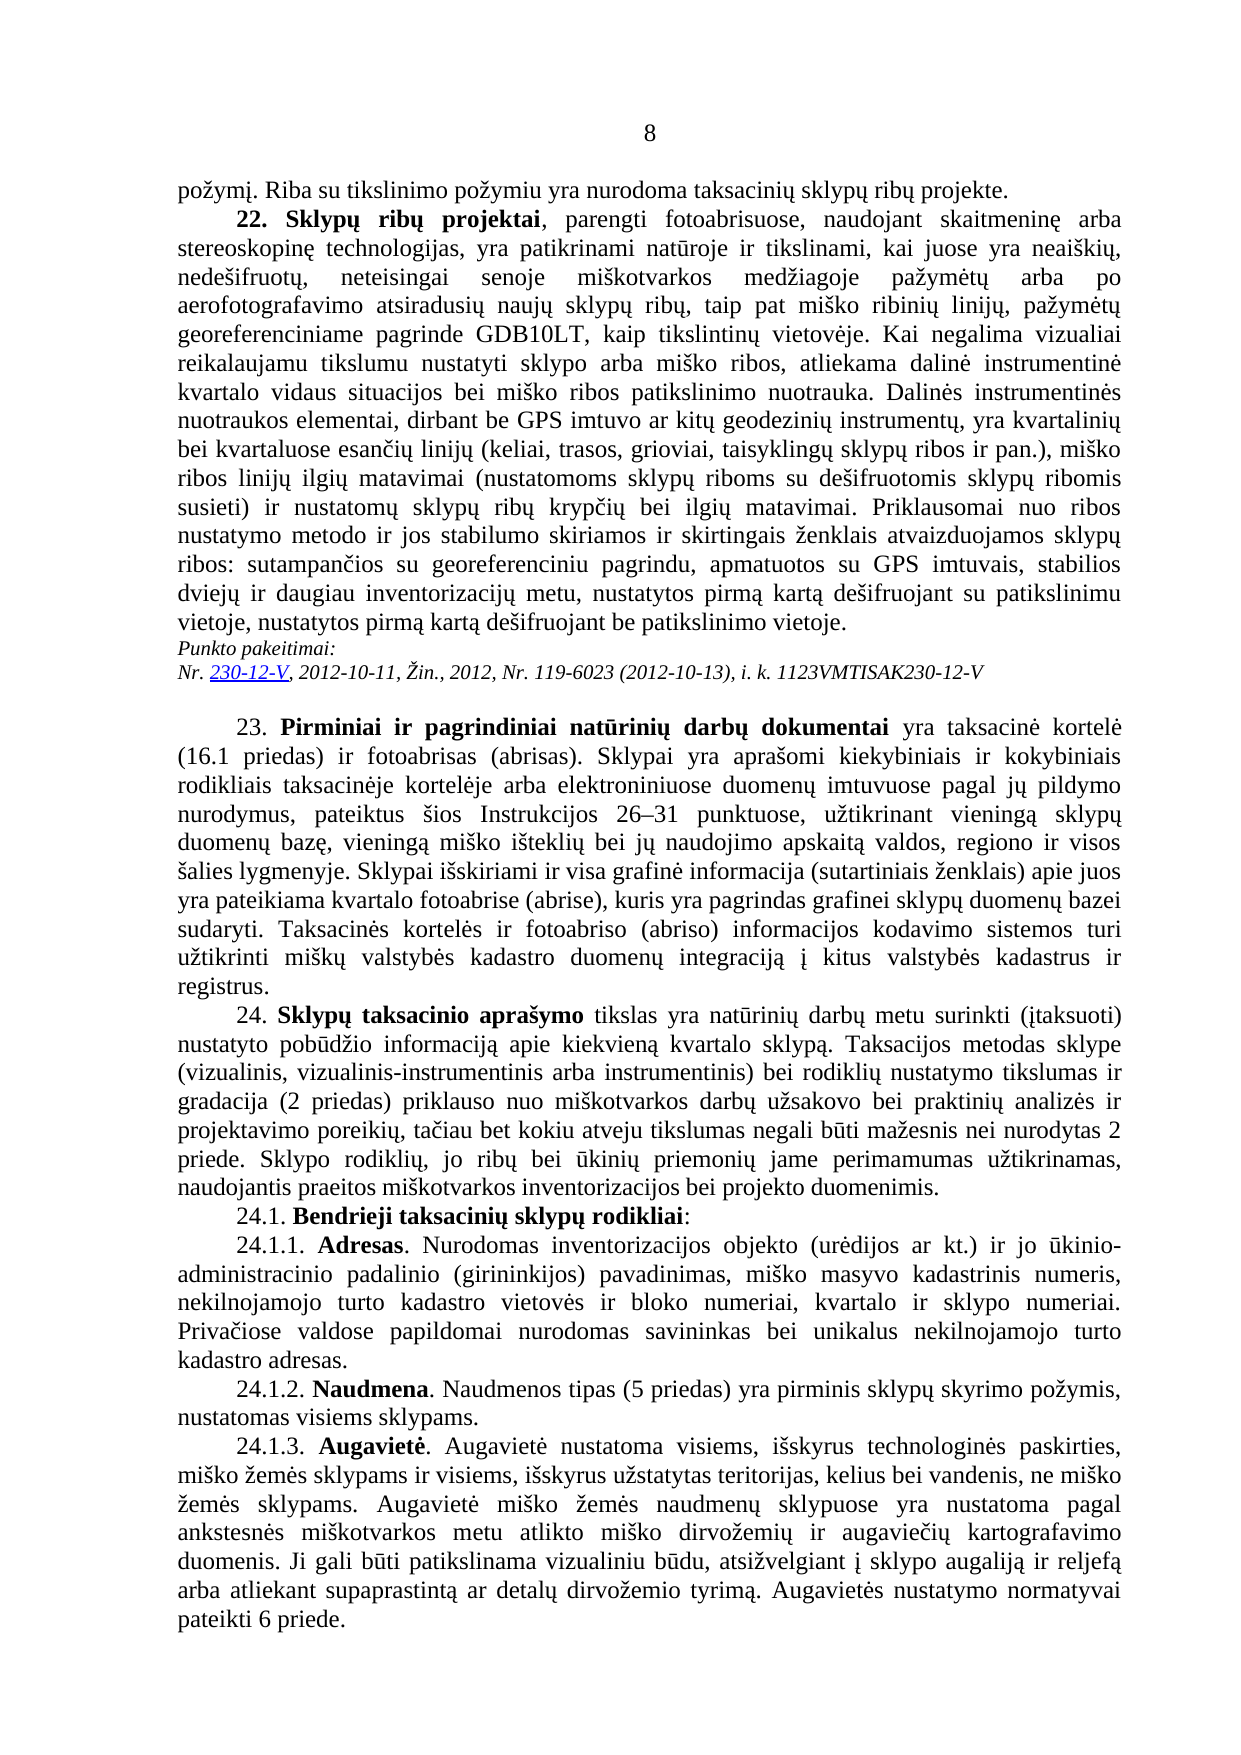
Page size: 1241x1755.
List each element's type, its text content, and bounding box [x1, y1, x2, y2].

text požymį. Riba su tikslinimo požymiu yra nurodoma taksacinių sklypų ribų projekte. [177, 176, 1122, 204]
text 22. Sklypų ribų projektai, parengti fotoabrisuose, naudojant skaitmeninę arba stereoskopinę technologijas, yra patikrinami natūroje ir tikslinami, kai juose yra neaiškių, nedešifruotų, neteisingai senoje miškotvarkos medžiagoje pažymėtų arba po aerofotografavimo atsiradusių naujų sklypų ribų, taip pat miško ribinių linijų, pažymėtų georeferenciniame pagrinde GDB10LT, kaip tikslintinų vietovėje. Kai negalima vizualiai reikalaujamu tikslumu nustatyti sklypo arba miško ribos, atliekama dalinė instrumentinė kvartalo vidaus situacijos bei miško ribos patikslinimo nuotrauka. Dalinės instrumentinės nuotraukos elementai, dirbant be GPS imtuvo ar kitų geodezinių instrumentų, yra kvartalinių bei kvartaluose esančių linijų (keliai, trasos, grioviai, taisyklingų sklypų ribos ir pan.), miško ribos linijų ilgių matavimai (nustatomoms sklypų riboms su dešifruotomis sklypų ribomis susieti) ir nustatomų sklypų ribų krypčių bei ilgių matavimai. Priklausomai nuo ribos nustatymo metodo ir jos stabilumo skiriamos ir skirtingais ženklais atvaizduojamos sklypų ribos: sutampančios su georeferenciniu pagrindu, apmatuotos su GPS imtuvais, stabilios dviejų ir daugiau inventorizacijų metu, nustatytos pirmą kartą dešifruojant su patikslinimu vietoje, nustatytos pirmą kartą dešifruojant be patikslinimo vietoje. [177, 204, 1122, 636]
text 23. Pirminiai ir pagrindiniai natūrinių darbų dokumentai yra taksacinė kortelė (16.1 priedas) ir fotoabrisas (abrisas). Sklypai yra aprašomi kiekybiniais ir kokybiniais rodikliais taksacinėje kortelėje arba elektroniniuose duomenų imtuvuose pagal jų pildymo nurodymus, pateiktus šios Instrukcijos 26–31 punktuose, užtikrinant vieningą sklypų duomenų bazę, vieningą miško išteklių bei jų naudojimo apskaitą valdos, regiono ir visos šalies lygmenyje. Sklypai išskiriami ir visa grafinė informacija (sutartiniais ženklais) apie juos yra pateikiama kvartalo fotoabrise (abrise), kuris yra pagrindas grafinei sklypų duomenų bazei sudaryti. Taksacinės kortelės ir fotoabriso (abriso) informacijos kodavimo sistemos turi užtikrinti miškų valstybės kadastro duomenų integraciją į kitus valstybės kadastrus ir registrus. [177, 712, 1122, 1000]
text 24.1.1. Adresas. Nurodomas inventorizacijos objekto (urėdijos ar kt.) ir jo ūkinio-administracinio padalinio (girininkijos) pavadinimas, miško masyvo kadastrinis numeris, nekilnojamojo turto kadastro vietovės ir bloko numeriai, kvartalo ir sklypo numeriai. Privačiose valdose papildomai nurodomas savininkas bei unikalus nekilnojamojo turto kadastro adresas. [177, 1230, 1122, 1374]
text 24. Sklypų taksacinio aprašymo tikslas yra natūrinių darbų metu surinkti (įtaksuoti) nustatyto pobūdžio informaciją apie kiekvieną kvartalo sklypą. Taksacijos metodas sklype (vizualinis, vizualinis-instrumentinis arba instrumentinis) bei rodiklių nustatymo tikslumas ir gradacija (2 priedas) priklauso nuo miškotvarkos darbų užsakovo bei praktinių analizės ir projektavimo poreikių, tačiau bet kokiu atveju tikslumas negali būti mažesnis nei nurodytas 2 priede. Sklypo rodiklių, jo ribų bei ūkinių priemonių jame perimamumas užtikrinamas, naudojantis praeitos miškotvarkos inventorizacijos bei projekto duomenimis. [177, 1000, 1122, 1201]
text Nr. 230-12-V, 2012-10-11, Žin., 2012, Nr. 119-6023 (2012-10-13), i. k. 1123VMTISAK230-12-V [177, 660, 1122, 684]
text 24.1. Bendrieji taksacinių sklypų rodikliai: [177, 1201, 1122, 1230]
text 24.1.2. Naudmena. Naudmenos tipas (5 priedas) yra pirminis sklypų skyrimo požymis, nustatomas visiems sklypams. [177, 1374, 1122, 1431]
text 24.1.3. Augavietė. Augavietė nustatoma visiems, išskyrus technologinės paskirties, miško žemės sklypams ir visiems, išskyrus užstatytas teritorijas, kelius bei vandenis, ne miško žemės sklypams. Augavietė miško žemės naudmenų sklypuose yra nustatoma pagal ankstesnės miškotvarkos metu atlikto miško dirvožemių ir augaviečių kartografavimo duomenis. Ji gali būti patikslinama vizualiniu būdu, atsižvelgiant į sklypo augaliją ir reljefą arba atliekant supaprastintą ar detalų dirvožemio tyrimą. Augavietės nustatymo normatyvai pateikti 6 priede. [177, 1431, 1122, 1632]
text Punkto pakeitimai: [177, 636, 1122, 660]
